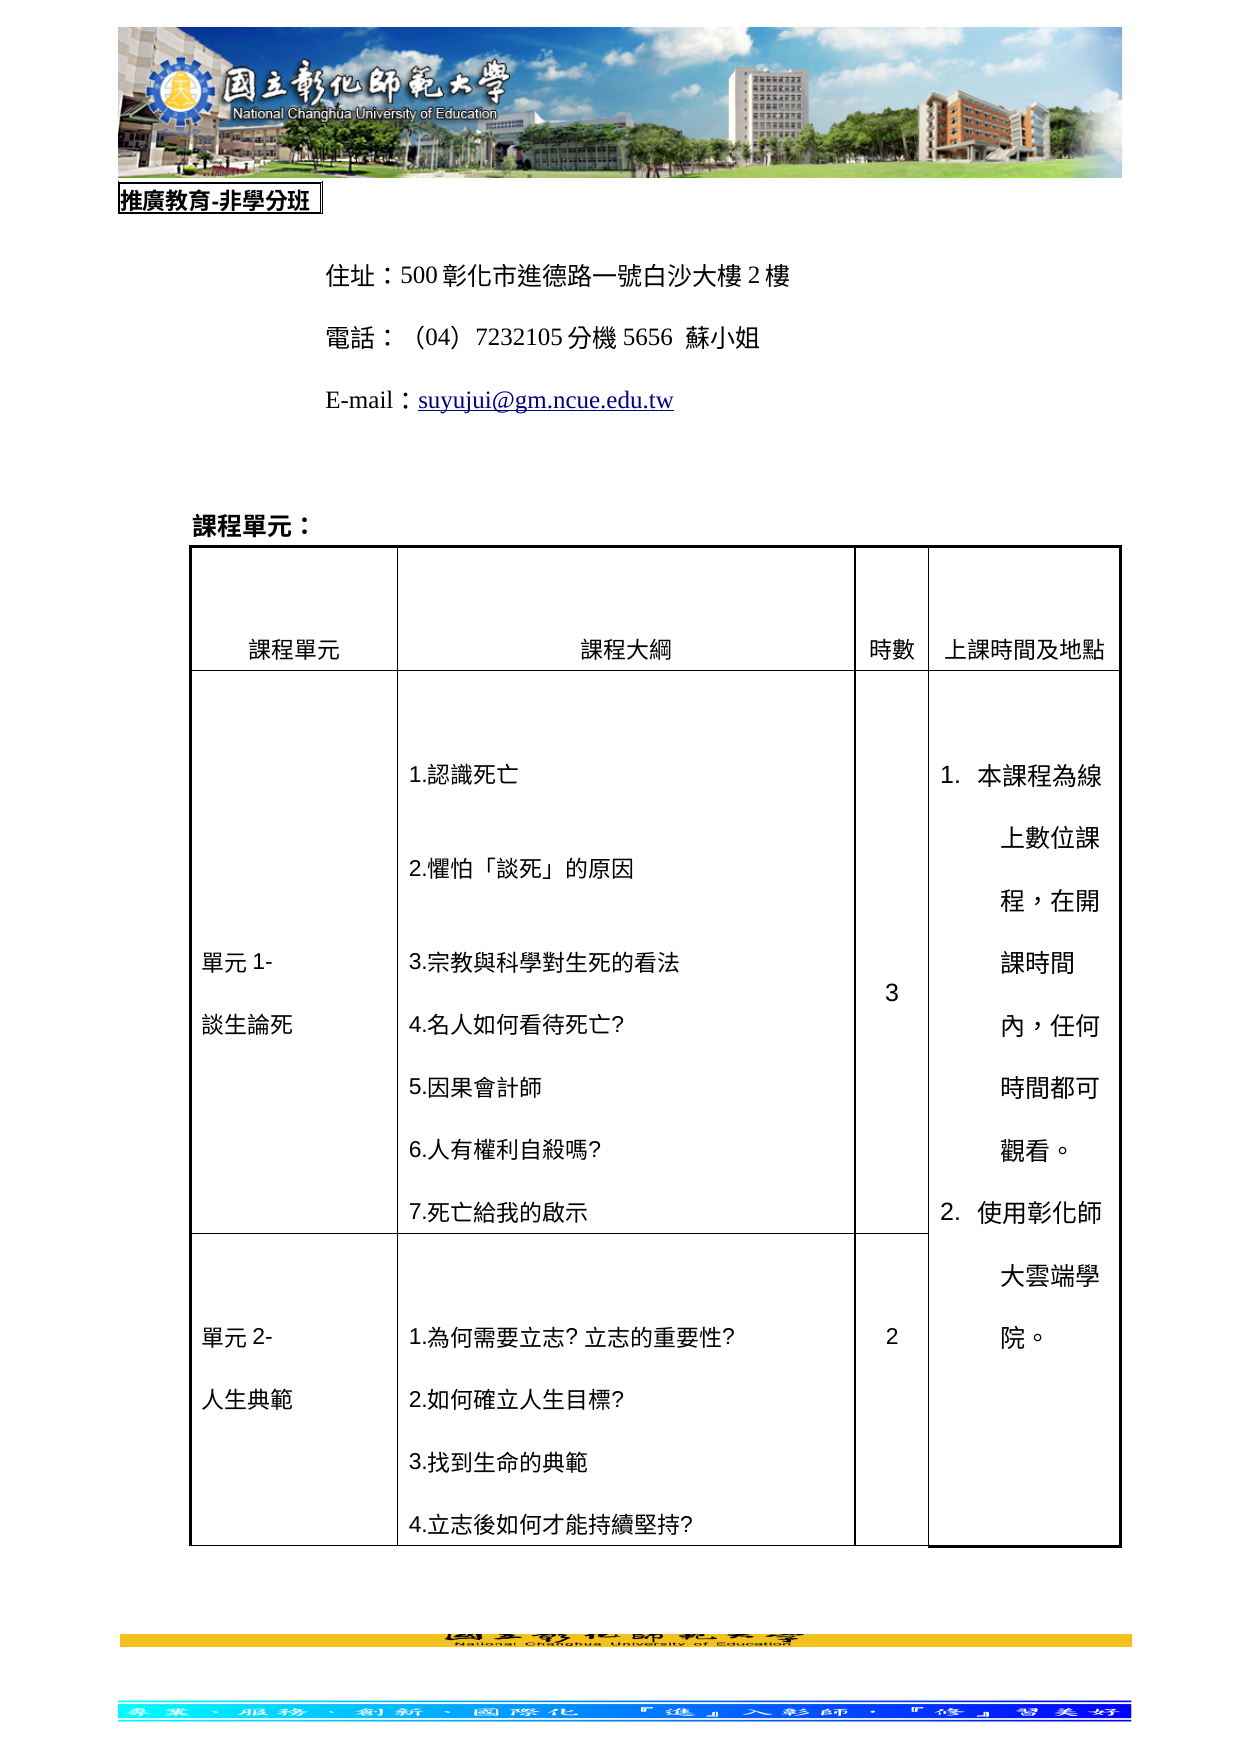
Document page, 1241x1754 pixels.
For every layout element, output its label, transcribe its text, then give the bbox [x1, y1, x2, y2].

table_header 課程大綱 [398, 548, 854, 670]
table_header 上課時間及地點 [929, 548, 1119, 670]
table_cell 本課程為線上數位課程，在開課時間內，任何時間都可觀看。 使用彰化師大雲端學院。 [929, 671, 1119, 1545]
table_cell 單元1- 談生論死 [192, 671, 397, 1232]
table_cell 2 [856, 1234, 928, 1545]
table_cell 單元2- 人生典範 [192, 1234, 397, 1545]
text 課程單元： [192, 482, 1122, 545]
text 住址：500彰化市進德路一號白沙大樓2樓 [325, 232, 1122, 295]
text E-mail：suyujui@gm.ncue.edu.tw [325, 357, 1122, 420]
table_cell 1.為何需要立志? 立志的重要性? 2.如何確立人生目標? 3.找到生命的典範 4.立志後如何才能持續堅持? [398, 1234, 854, 1545]
table_header 時數 [856, 548, 928, 670]
table_header 課程單元 [192, 548, 397, 670]
table_cell 1.認識死亡 2.懼怕「談死」的原因 3.宗教與科學對生死的看法 4.名人如何看待死亡? 5.因果會計師 6.人有權利自殺嗎? 7.死亡給我的啟示 [398, 671, 854, 1232]
text 電話：（04）7232105分機5656 蘇小姐 [325, 295, 1122, 357]
table_cell 3 [856, 671, 928, 1232]
